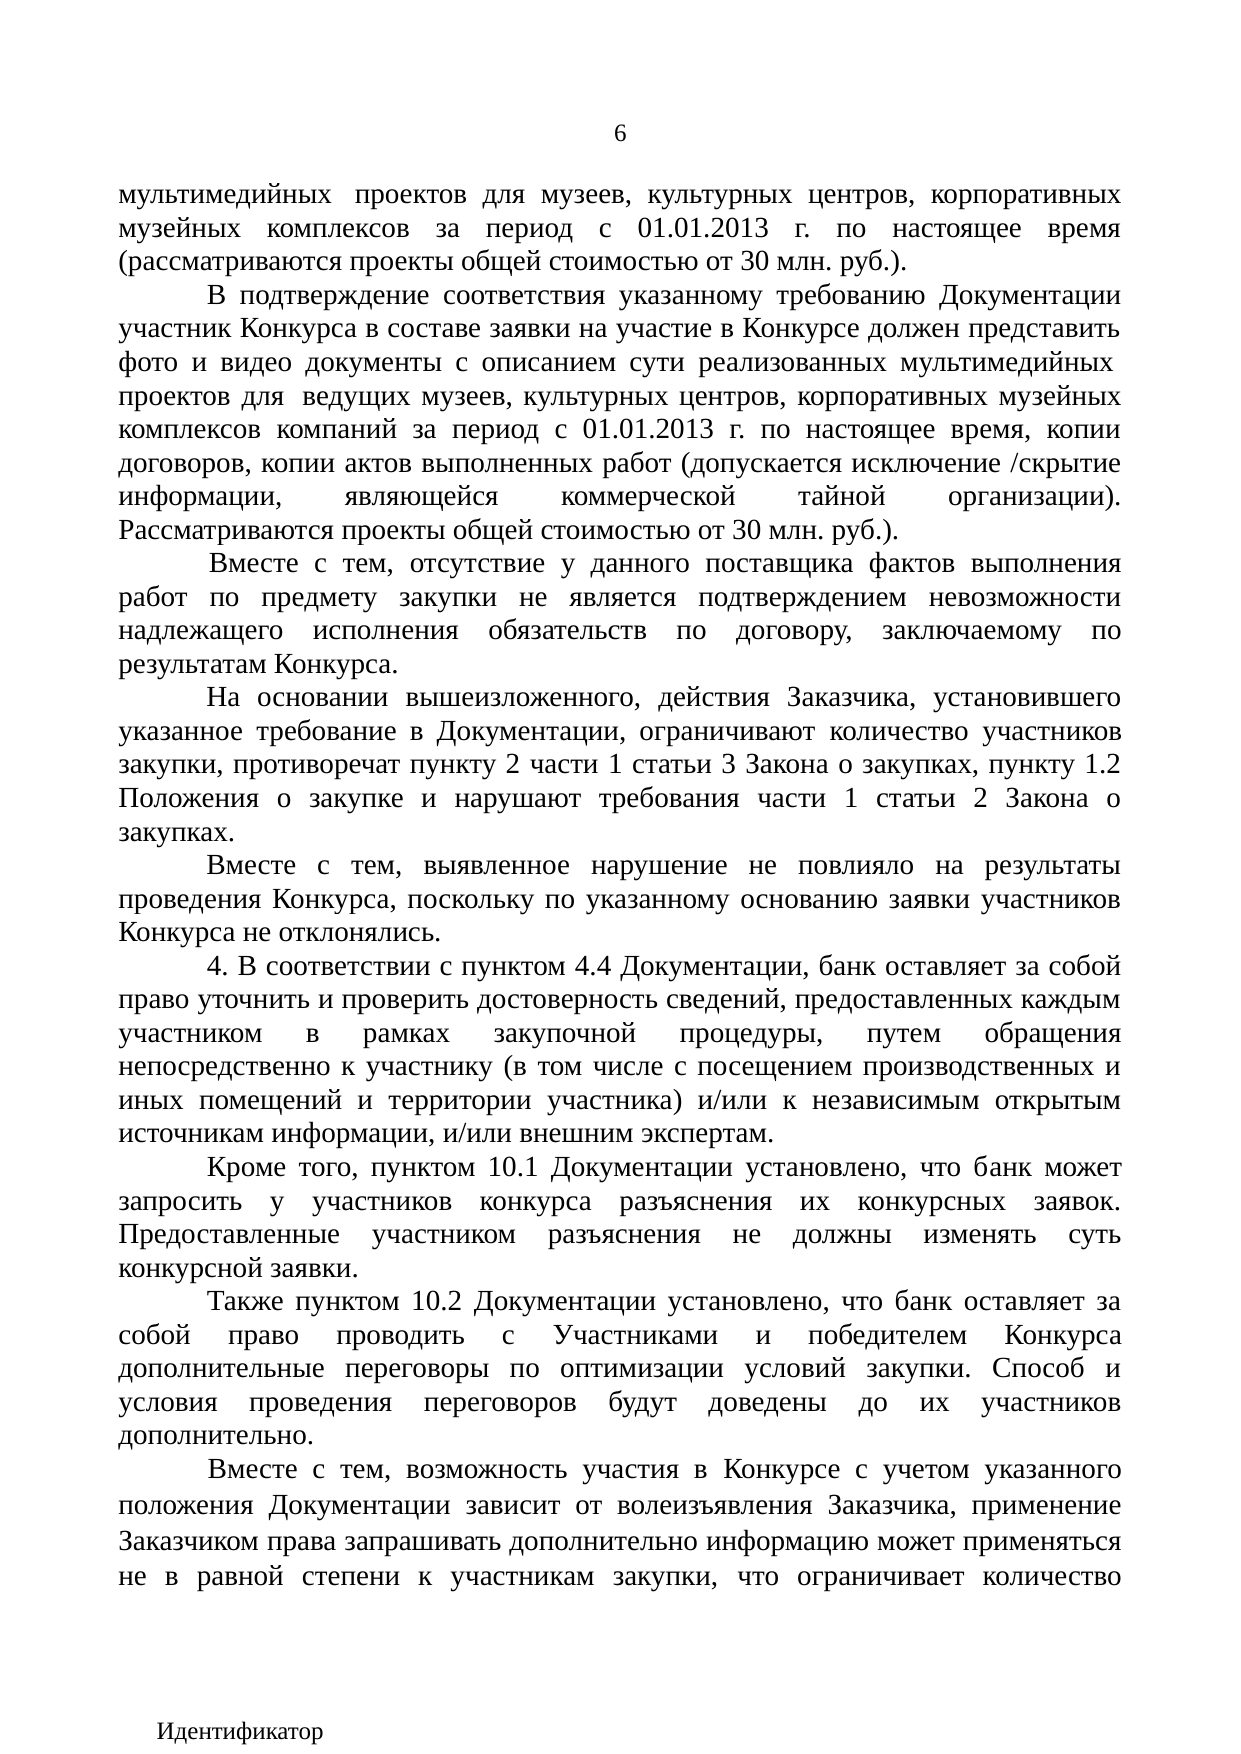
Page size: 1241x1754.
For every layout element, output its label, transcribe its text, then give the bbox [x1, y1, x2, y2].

text В подтверждение соответствия указанному требованию Документации участник Конкурса в составе заявки на участие в Конкурсе должен представить фото и видео документы с описанием сути реализованных мультимедийных проектов для ведущих музеев, культурных центров, корпоративных музейных комплексов компаний за период с 01.01.2013 г. по настоящее время, копии договоров, копии актов выполненных работ (допускается исключение /скрытие информации, являющейся коммерческой тайной организации). Рассматриваются проекты общей стоимостью от 30 млн. руб.). [118, 277, 1122, 545]
text Вместе с тем, выявленное нарушение не повлияло на результаты проведения Конкурса, поскольку по указанному основанию заявки участников Конкурса не отклонялись. [118, 847, 1122, 948]
list мультимедийных проектов для музеев, культурных центров, корпоративных музейных комплексов за период с 01.01.2013 г. по настоящее время (рассматриваются проекты общей стоимостью от 30 млн. руб.). [118, 176, 1122, 277]
text Вместе с тем, отсутствие у данного поставщика фактов выполнения работ по предмету закупки не является подтверждением невозможности надлежащего исполнения обязательств по договору, заключаемому по результатам Конкурса. [118, 545, 1122, 679]
text Также пунктом 10.2 Документации установлено, что банк оставляет за собой право проводить с Участниками и победителем Конкурса дополнительные переговоры по оптимизации условий закупки. Способ и условия проведения переговоров будут доведены до их участников дополнительно. [118, 1283, 1122, 1451]
text Кроме того, пунктом 10.1 Документации установлено, что банк может запросить у участников конкурса разъяснения их конкурсных заявок. Предоставленные участником разъяснения не должны изменять суть конкурсной заявки. [118, 1149, 1122, 1283]
text 4. В соответствии с пунктом 4.4 Документации, банк оставляет за собой право уточнить и проверить достоверность сведений, предоставленных каждым участником в рамках закупочной процедуры, путем обращения непосредственно к участнику (в том числе с посещением производственных и иных помещений и территории участника) и/или к независимым открытым источникам информации, и/или внешним экспертам. [118, 948, 1122, 1149]
text Вместе с тем, возможность участия в Конкурсе с учетом указанного положения Документации зависит от волеизъявления Заказчика, применение Заказчиком права запрашивать дополнительно информацию может применяться не в равной степени к участникам закупки, что ограничивает количество [118, 1451, 1122, 1592]
text На основании вышеизложенного, действия Заказчика, установившего указанное требование в Документации, ограничивают количество участников закупки, противоречат пункту 2 части 1 статьи 3 Закона о закупках, пункту 1.2 Положения о закупке и нарушают требования части 1 статьи 2 Закона о закупках. [118, 679, 1122, 847]
